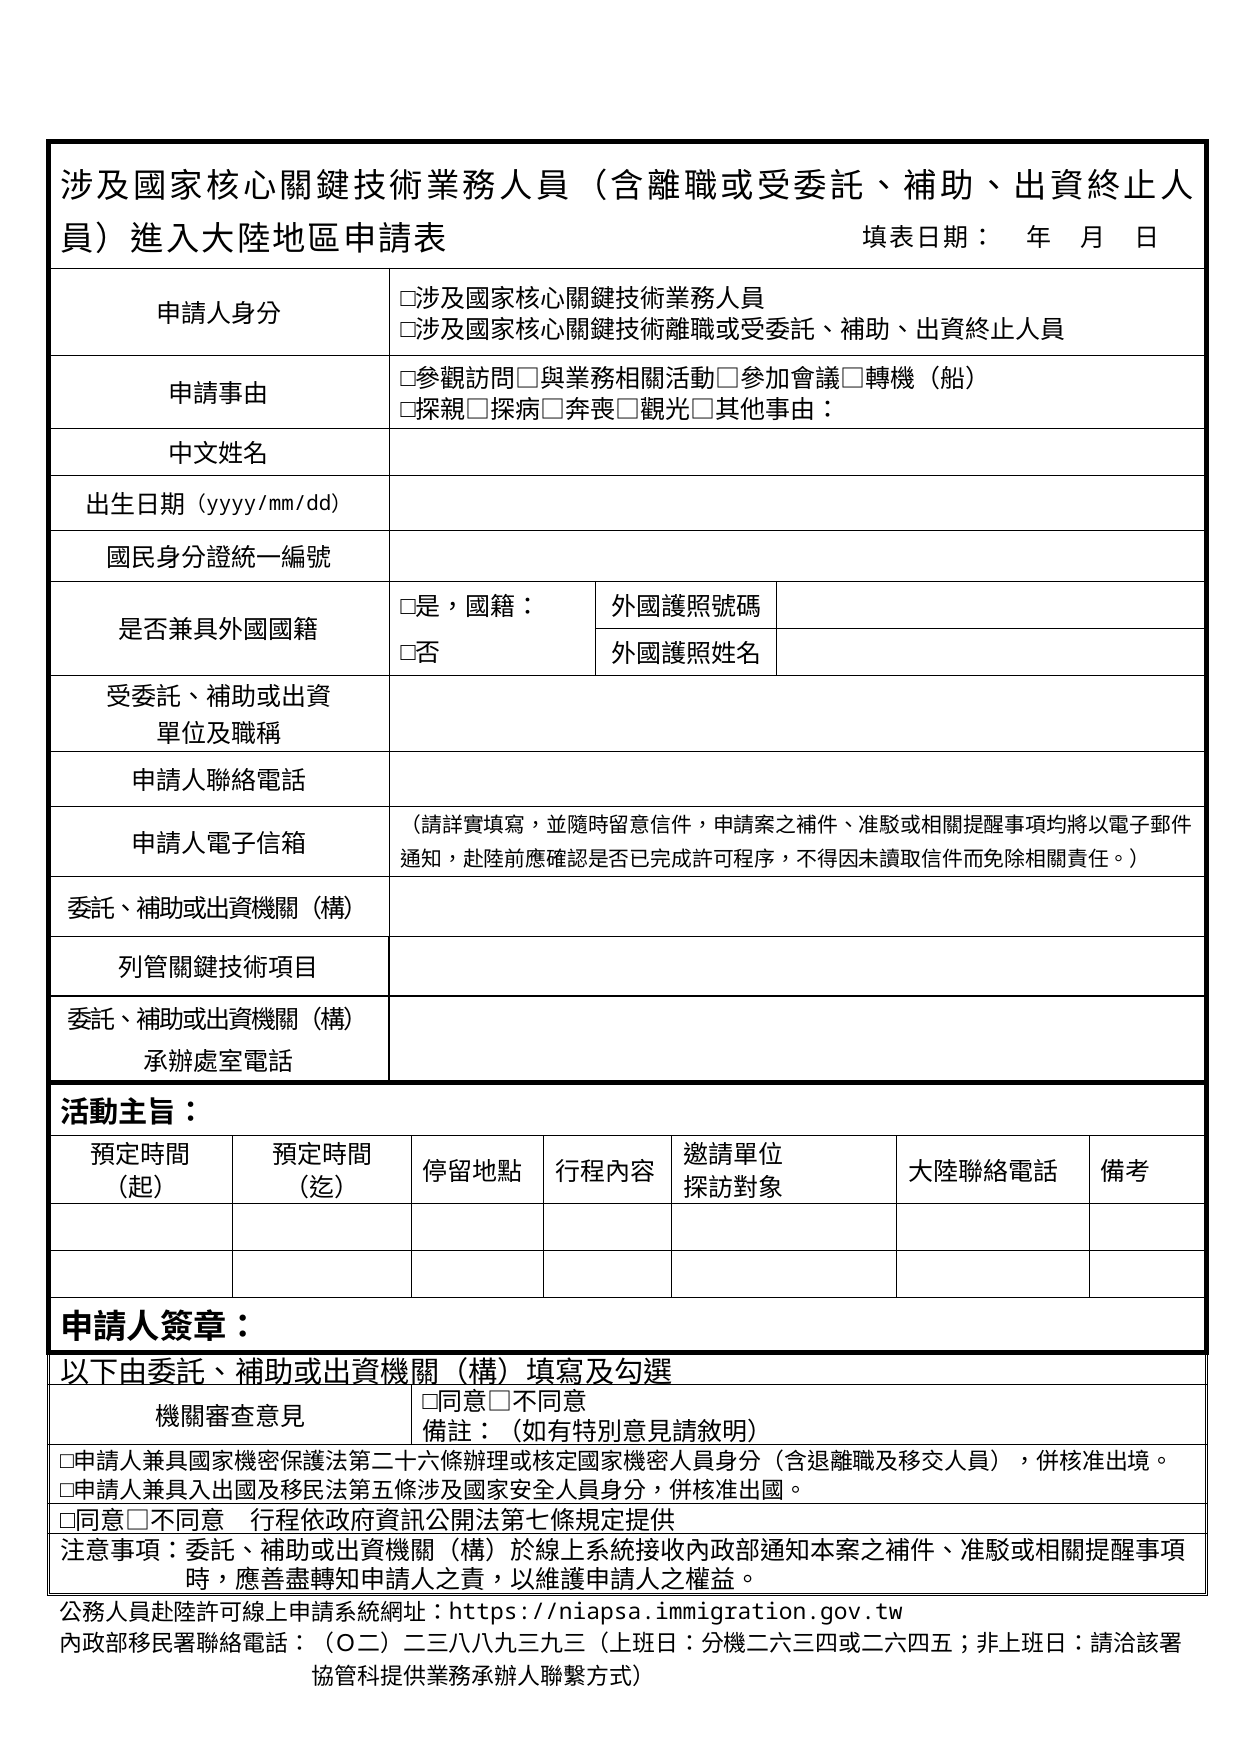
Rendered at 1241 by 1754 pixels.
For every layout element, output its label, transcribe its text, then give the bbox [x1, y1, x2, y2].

table_cell □同意□不同意 備註：（如有特別意見請敘明） [412, 1385, 1205, 1444]
table_cell [544, 1204, 671, 1250]
table_cell 大陸聯絡電話 [897, 1136, 1089, 1203]
table_cell [390, 997, 1204, 1080]
table_cell [390, 429, 1204, 475]
table_cell [672, 1204, 896, 1250]
table_cell [412, 1251, 543, 1297]
table_cell 備考 [1090, 1136, 1204, 1203]
table_cell 申請人聯絡電話 [51, 752, 389, 806]
table_cell 委託、補助或出資機關（構） [51, 877, 389, 936]
table_cell 以下由委託、補助或出資機關（構）填寫及勾選 [50, 1355, 1205, 1384]
table_cell [390, 476, 1204, 529]
table_cell □是，國籍： □否 [390, 582, 595, 674]
table_cell [51, 1251, 232, 1297]
table_cell [233, 1204, 411, 1250]
table_cell [544, 1251, 671, 1297]
table_cell [390, 937, 1204, 995]
table_cell 預定時間（起） [51, 1136, 232, 1203]
table_header 涉及國家核心關鍵技術業務人員（含離職或受委託、補助、出資終止人員）進入大陸地區申請表 填表日期： 年 月 日 [51, 144, 1204, 267]
table_cell [897, 1251, 1089, 1297]
table_cell 委託、補助或出資機關（構） 承辦處室電話 [51, 997, 388, 1080]
table_cell 邀請單位 探訪對象 [672, 1136, 896, 1203]
text 內政部移民署聯絡電話：（Ｏ二）二三八八九三九三（上班日：分機二六三四或二六四五；非上班日：請洽該署協管科提供業務承辦人聯繫方式） [59, 1625, 1196, 1691]
table_cell 注意事項：委託、補助或出資機關（構）於線上系統接收內政部通知本案之補件、准駁或相關提醒事項時，應善盡轉知申請人之責，以維護申請人之權益。 [50, 1534, 1205, 1593]
table_cell [1090, 1204, 1204, 1250]
table_cell □涉及國家核心關鍵技術業務人員 □涉及國家核心關鍵技術離職或受委託、補助、出資終止人員 [390, 269, 1204, 355]
table_cell 是否兼具外國國籍 [51, 582, 389, 674]
table_cell 停留地點 [412, 1136, 543, 1203]
table_cell 受委託、補助或出資 單位及職稱 [51, 676, 389, 751]
table_cell [412, 1204, 543, 1250]
table_cell 活動主旨： [51, 1085, 1204, 1135]
table_cell □同意□不同意 行程依政府資訊公開法第七條規定提供 [50, 1504, 1205, 1533]
table_cell □申請人兼具國家機密保護法第二十六條辦理或核定國家機密人員身分（含退離職及移交人員），併核准出境。 □申請人兼具入出國及移民法第五條涉及國家安全人員身分，併核准出國。 [50, 1445, 1205, 1503]
table_cell 出生日期（yyyy/mm/dd） [51, 476, 389, 529]
table_cell [390, 676, 1204, 751]
table_cell 機關審查意見 [50, 1385, 411, 1444]
table_cell 外國護照姓名 [596, 629, 776, 674]
table_cell 外國護照號碼 [596, 582, 776, 628]
table_cell [777, 629, 1204, 674]
table_cell 申請人電子信箱 [51, 807, 389, 876]
table_cell [233, 1251, 411, 1297]
table_cell [390, 877, 1204, 936]
table_cell 國民身分證統一編號 [51, 531, 389, 581]
table_cell 申請人簽章： [51, 1298, 1204, 1350]
table_cell [672, 1251, 896, 1297]
text 公務人員赴陸許可線上申請系統網址：https://niapsa.immigration.gov.tw [59, 1596, 1196, 1625]
table_cell 申請人身分 [51, 269, 389, 355]
table_cell [390, 752, 1204, 806]
table_cell 行程內容 [544, 1136, 671, 1203]
table_cell 中文姓名 [51, 429, 389, 475]
table_cell （請詳實填寫，並隨時留意信件，申請案之補件、准駁或相關提醒事項均將以電子郵件通知，赴陸前應確認是否已完成許可程序，不得因未讀取信件而免除相關責任。） [390, 807, 1204, 876]
table_cell [390, 531, 1204, 581]
table_cell □參觀訪問□與業務相關活動□參加會議□轉機（船） □探親□探病□奔喪□觀光□其他事由： [390, 356, 1204, 428]
table_cell [777, 582, 1204, 628]
table_cell [1090, 1251, 1204, 1297]
table_cell 列管關鍵技術項目 [51, 937, 388, 995]
table_cell 申請事由 [51, 356, 389, 428]
table_cell [51, 1204, 232, 1250]
table_cell [897, 1204, 1089, 1250]
table_cell 預定時間（迄） [233, 1136, 411, 1203]
